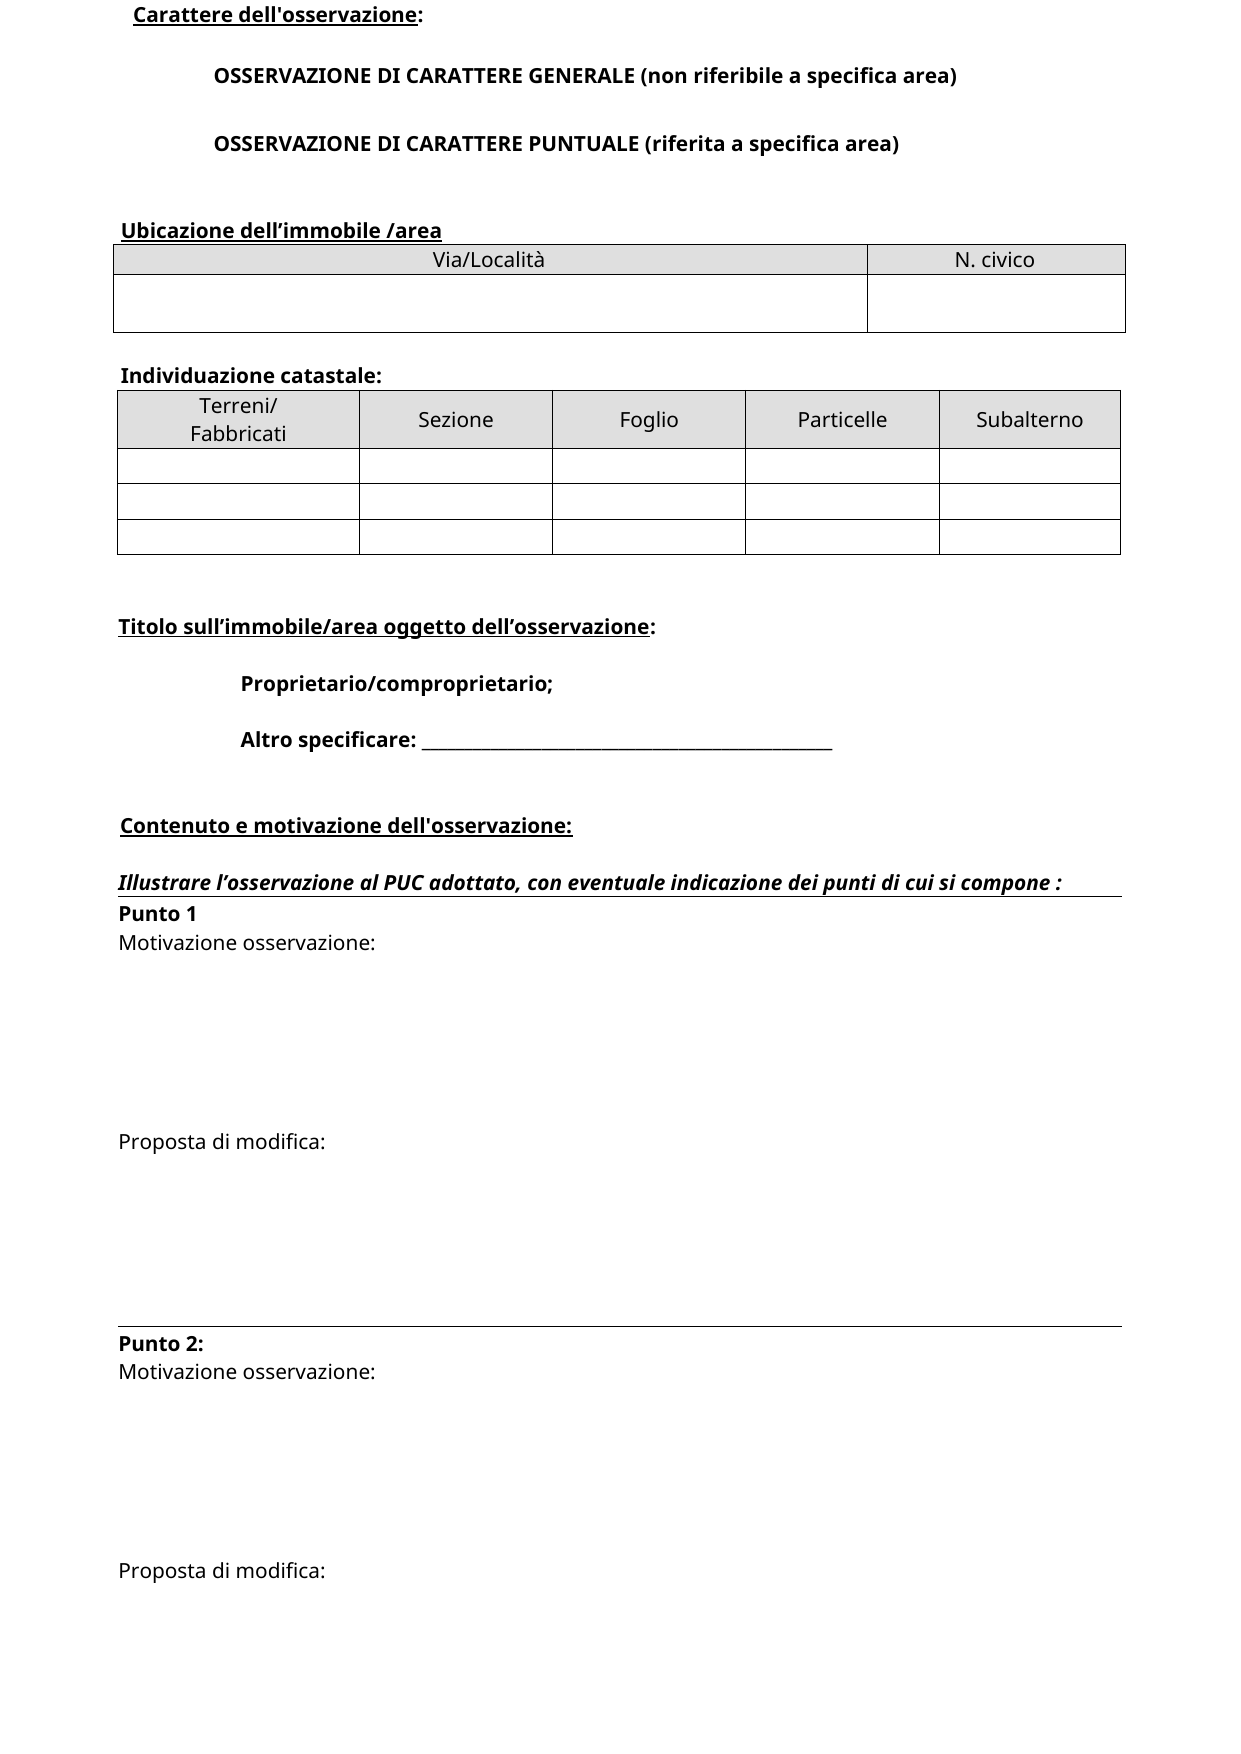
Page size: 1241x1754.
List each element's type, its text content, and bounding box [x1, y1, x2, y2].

text Punto 2: [118, 1327, 1122, 1357]
text Carattere dell'osservazione: [59, 0, 1122, 28]
table_cell [746, 520, 939, 554]
text Proprietario/comproprietario; [156, 669, 1122, 697]
text Altro specificare: ________________________________________________ [156, 726, 1122, 754]
table_cell [868, 275, 1125, 332]
subtitle Ubicazione dell’immobile /area [118, 216, 1122, 244]
table_header Subalterno [940, 391, 1120, 448]
text Motivazione osservazione: [118, 1357, 1122, 1386]
table_cell [118, 484, 359, 518]
subtitle Individuazione catastale: [118, 361, 1122, 390]
table_header Via/Località [114, 245, 867, 274]
table_cell [118, 520, 359, 554]
table_cell [114, 275, 867, 332]
table_cell [553, 484, 745, 518]
table_cell [553, 449, 745, 483]
text Motivazione osservazione: [118, 928, 1122, 956]
table_header Foglio [553, 391, 745, 448]
text Contenuto e motivazione dell'osservazione: [120, 811, 1122, 839]
table_cell [746, 484, 939, 518]
table_header Sezione [360, 391, 552, 448]
text OSSERVAZIONE DI CARATTERE GENERALE (non riferibile a specifica area) [59, 57, 1122, 91]
text OSSERVAZIONE DI CARATTERE PUNTUALE (riferita a specifica area) [59, 125, 1122, 159]
text Proposta di modifica: [118, 1557, 1122, 1585]
table_header N. civico [868, 245, 1125, 274]
table_cell [360, 449, 552, 483]
table_header Particelle [746, 391, 939, 448]
table_cell [360, 520, 552, 554]
table_cell [118, 449, 359, 483]
text Illustrare l’osservazione al PUC adottato, con eventuale indicazione dei punti di cui si compone : [118, 868, 1122, 896]
table_cell [940, 520, 1120, 554]
subtitle Titolo sull’immobile/area oggetto dell’osservazione: [118, 612, 1122, 640]
table_cell [746, 449, 939, 483]
table_cell [360, 484, 552, 518]
table_cell [940, 484, 1120, 518]
text Proposta di modifica: [118, 1127, 1122, 1155]
table_cell [553, 520, 745, 554]
text Punto 1 [118, 897, 1122, 928]
table_cell [940, 449, 1120, 483]
table_header Terreni/ Fabbricati [118, 391, 359, 448]
